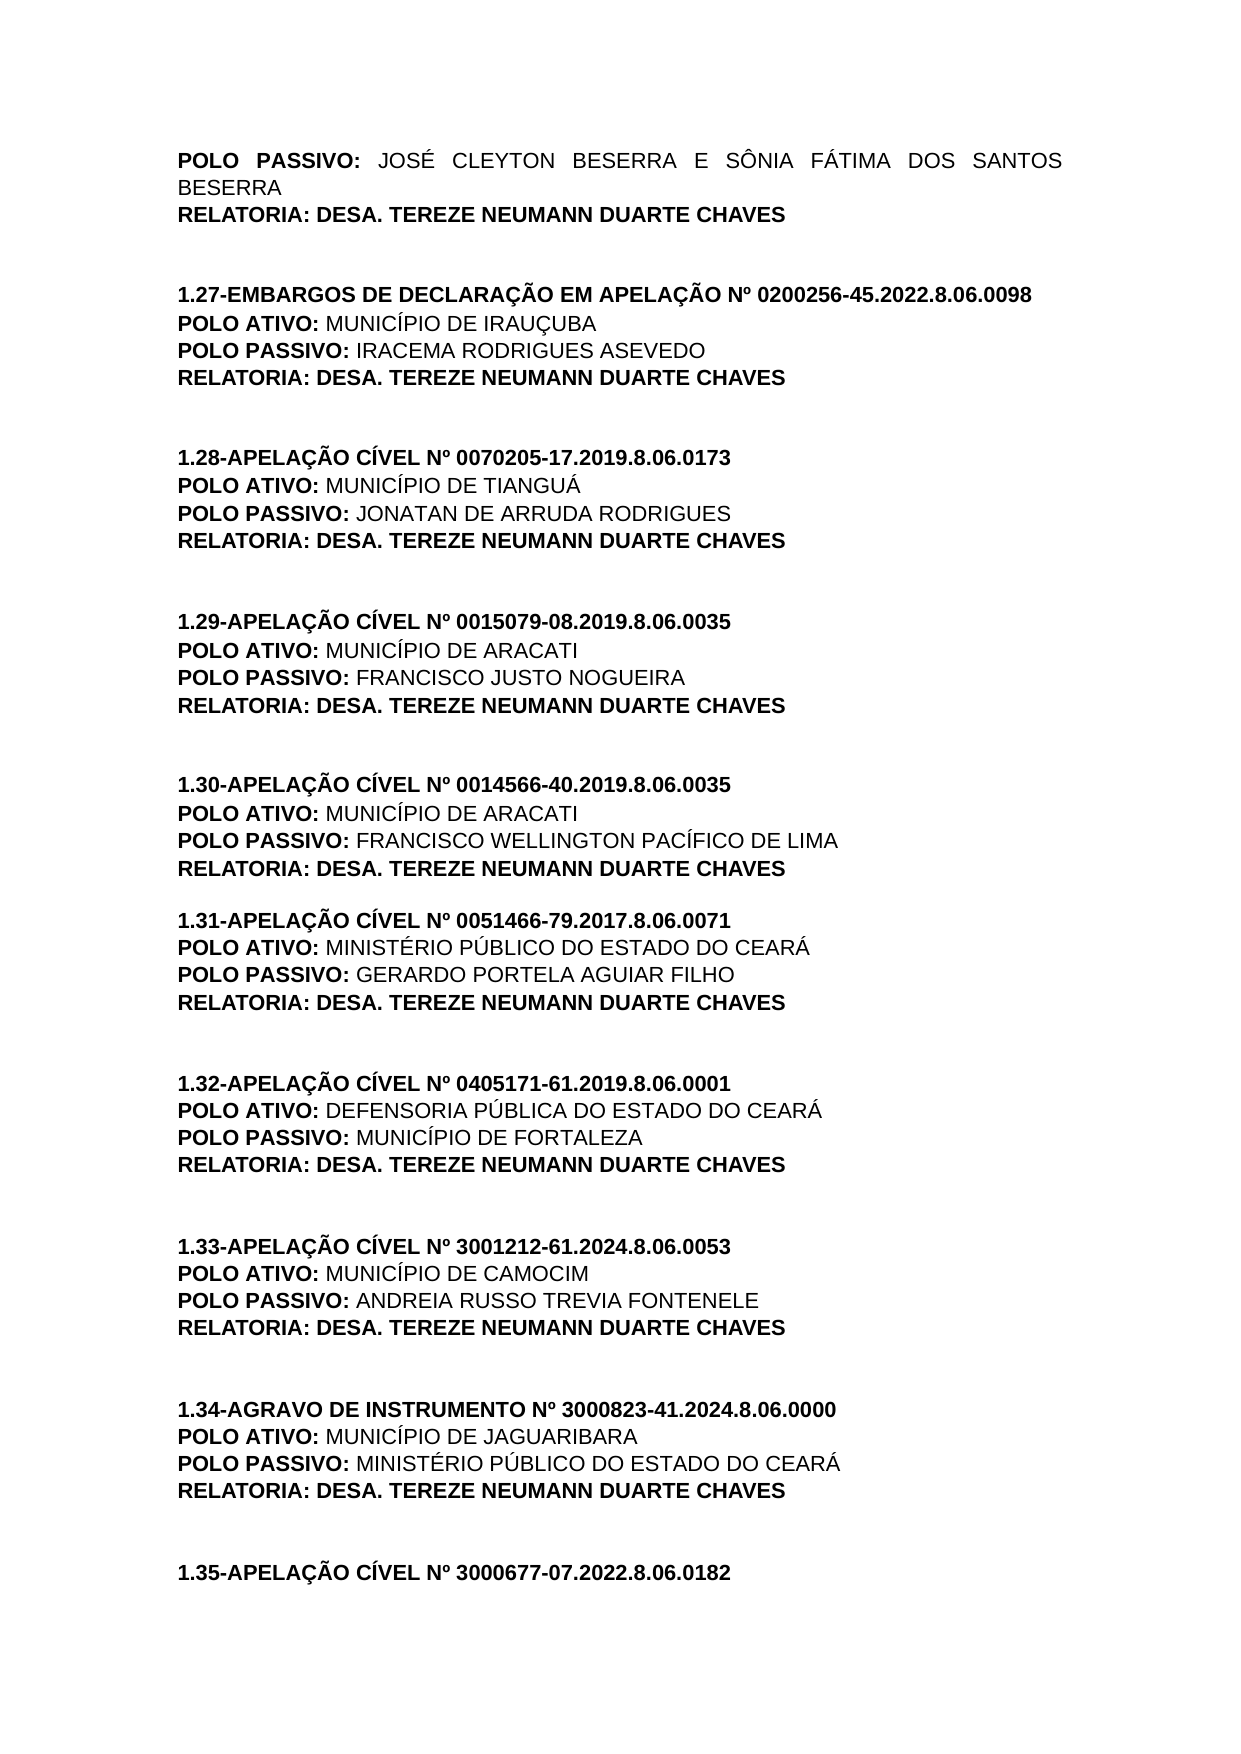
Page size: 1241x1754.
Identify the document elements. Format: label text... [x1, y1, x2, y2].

text RELATORIA: DESA. TEREZE NEUMANN DUARTE CHAVES [177, 365, 1063, 390]
text 1.35-APELAÇÃO CÍVEL Nº 3000677-07.2022.8.06.0182 [177, 1559, 1063, 1585]
text POLO PASSIVO: MUNICÍPIO DE FORTALEZA [177, 1125, 1063, 1150]
text 1.34-AGRAVO DE INSTRUMENTO Nº 3000823-41.2024.8.06.0000 [177, 1397, 1063, 1422]
text POLO PASSIVO: MINISTÉRIO PÚBLICO DO ESTADO DO CEARÁ [177, 1451, 1063, 1476]
text RELATORIA: DESA. TEREZE NEUMANN DUARTE CHAVES [177, 202, 1063, 227]
text 1.27-EMBARGOS DE DECLARAÇÃO EM APELAÇÃO Nº 0200256-45.2022.8.06.0098 [177, 282, 1063, 307]
text POLO PASSIVO: GERARDO PORTELA AGUIAR FILHO [177, 962, 1063, 987]
text RELATORIA: DESA. TEREZE NEUMANN DUARTE CHAVES [177, 1152, 1063, 1177]
text POLO ATIVO: MUNICÍPIO DE CAMOCIM [177, 1261, 1063, 1286]
text RELATORIA: DESA. TEREZE NEUMANN DUARTE CHAVES [177, 1478, 1063, 1503]
text POLO ATIVO: MUNICÍPIO DE ARACATI [177, 638, 1063, 663]
text 1.30-APELAÇÃO CÍVEL Nº 0014566-40.2019.8.06.0035 [177, 772, 1063, 797]
text 1.31-APELAÇÃO CÍVEL Nº 0051466-79.2017.8.06.0071 [177, 908, 1063, 933]
text POLO PASSIVO: ANDREIA RUSSO TREVIA FONTENELE [177, 1288, 1063, 1313]
text 1.28-APELAÇÃO CÍVEL Nº 0070205-17.2019.8.06.0173 [177, 444, 1063, 470]
text POLO ATIVO: DEFENSORIA PÚBLICA DO ESTADO DO CEARÁ [177, 1098, 1063, 1123]
text 1.33-APELAÇÃO CÍVEL Nº 3001212-61.2024.8.06.0053 [177, 1234, 1063, 1259]
text RELATORIA: DESA. TEREZE NEUMANN DUARTE CHAVES [177, 855, 1063, 881]
text 1.32-APELAÇÃO CÍVEL Nº 0405171-61.2019.8.06.0001 [177, 1071, 1063, 1096]
text RELATORIA: DESA. TEREZE NEUMANN DUARTE CHAVES [177, 692, 1063, 718]
text POLO ATIVO: MUNICÍPIO DE JAGUARIBARA [177, 1424, 1063, 1449]
text POLO ATIVO: MUNICÍPIO DE TIANGUÁ [177, 473, 1063, 499]
text RELATORIA: DESA. TEREZE NEUMANN DUARTE CHAVES [177, 989, 1063, 1014]
text POLO PASSIVO: JONATAN DE ARRUDA RODRIGUES [177, 501, 1063, 526]
text POLO ATIVO: MINISTÉRIO PÚBLICO DO ESTADO DO CEARÁ [177, 935, 1063, 960]
text POLO PASSIVO: FRANCISCO JUSTO NOGUEIRA [177, 665, 1063, 691]
text POLO PASSIVO: IRACEMA RODRIGUES ASEVEDO [177, 338, 1063, 363]
text POLO ATIVO: MUNICÍPIO DE ARACATI [177, 801, 1063, 826]
text RELATORIA: DESA. TEREZE NEUMANN DUARTE CHAVES [177, 528, 1063, 553]
text 1.29-APELAÇÃO CÍVEL Nº 0015079-08.2019.8.06.0035 [177, 609, 1063, 634]
text RELATORIA: DESA. TEREZE NEUMANN DUARTE CHAVES [177, 1315, 1063, 1340]
text POLO ATIVO: MUNICÍPIO DE IRAUÇUBA [177, 311, 1063, 336]
text POLO PASSIVO: JOSÉ CLEYTON BESERRA E SÔNIA FÁTIMA DOS SANTOS BESERRA [177, 148, 1063, 200]
text POLO PASSIVO: FRANCISCO WELLINGTON PACÍFICO DE LIMA [177, 828, 1063, 853]
